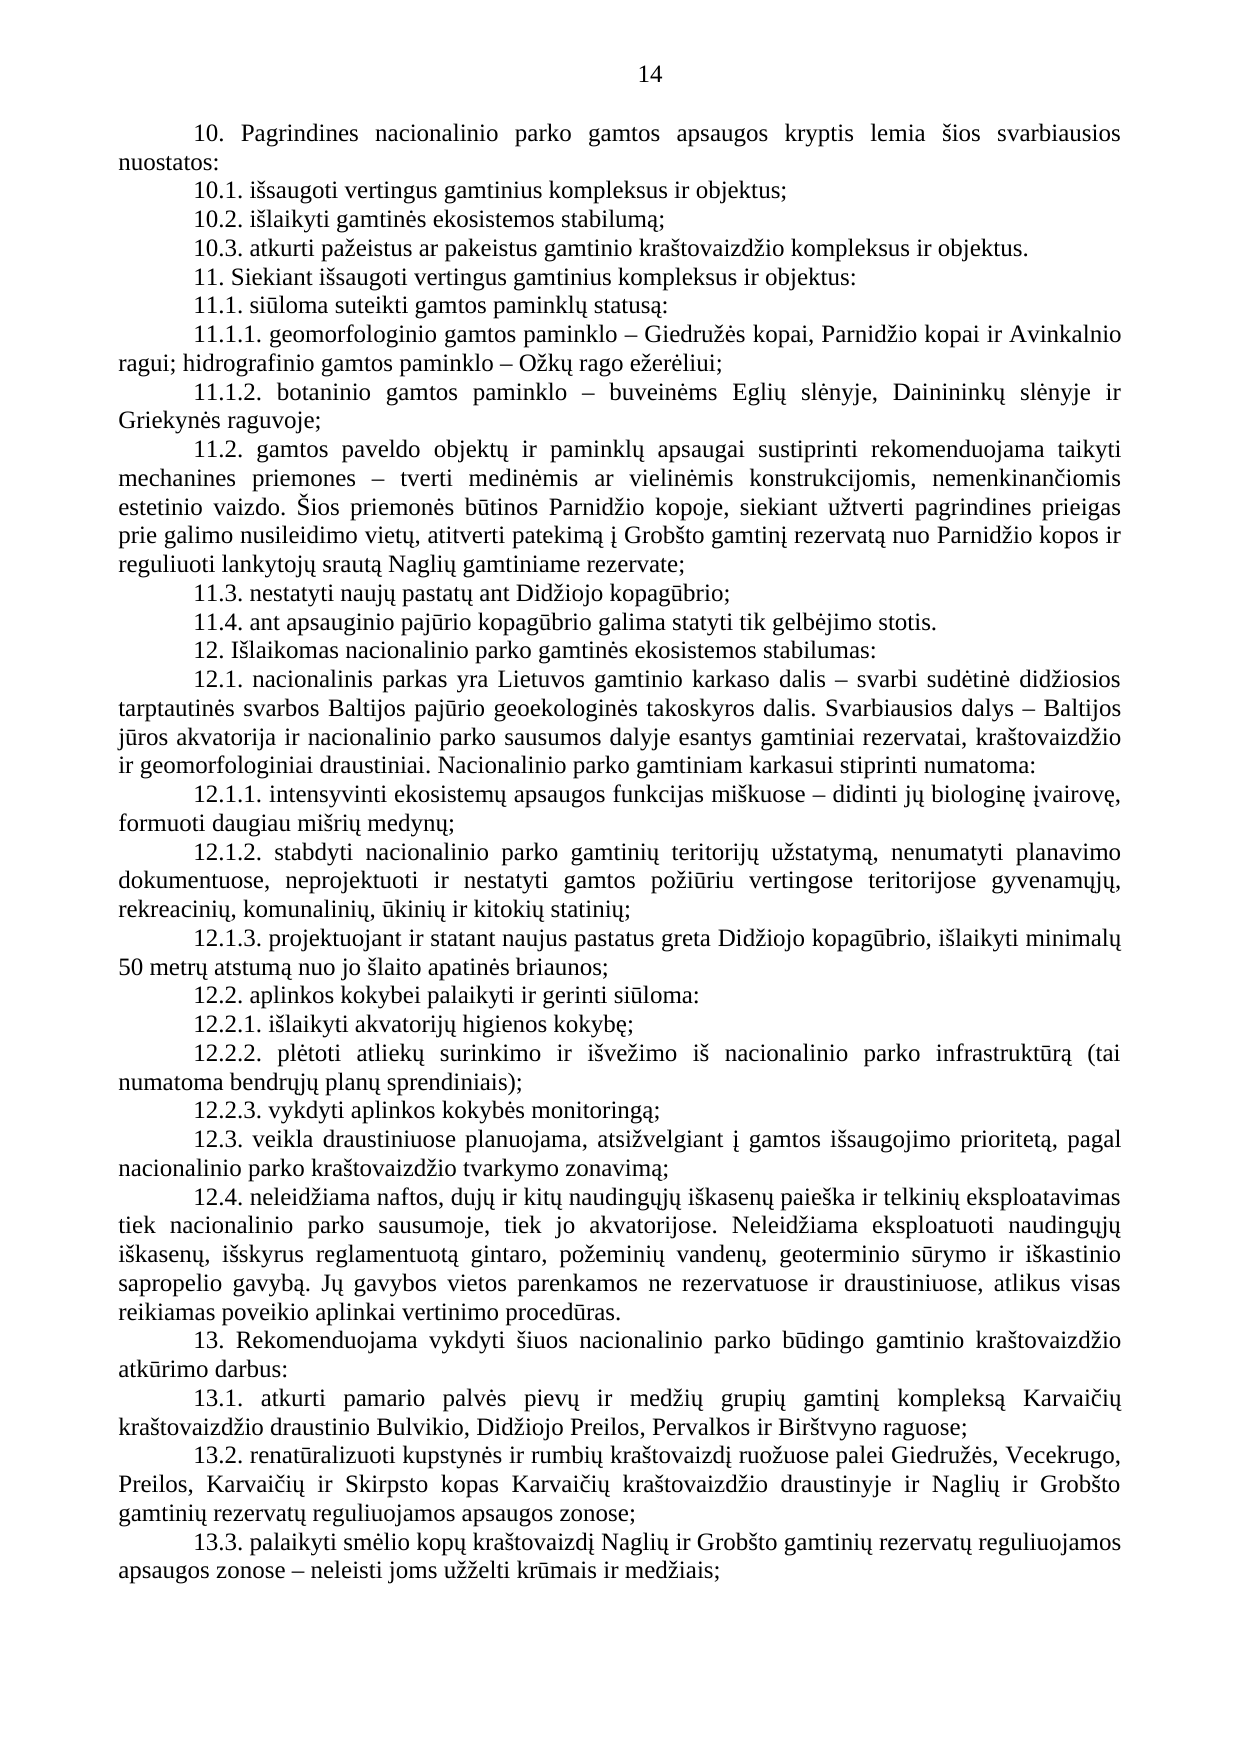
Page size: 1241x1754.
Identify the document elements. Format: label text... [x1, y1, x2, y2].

text 13. Rekomenduojama vykdyti šiuos nacionalinio parko būdingo gamtinio kraštovaizdžio atkūrimo darbus: [118, 1326, 1122, 1383]
text 11. Siekiant išsaugoti vertingus gamtinius kompleksus ir objektus: [118, 262, 1122, 291]
text 11.2. gamtos paveldo objektų ir paminklų apsaugai sustiprinti rekomenduojama taikyti mechanines priemones – tverti medinėmis ar vielinėmis konstrukcijomis, nemenkinančiomis estetinio vaizdo. Šios priemonės būtinos Parnidžio kopoje, siekiant užtverti pagrindines prieigas prie galimo nusileidimo vietų, atitverti patekimą į Grobšto gamtinį rezervatą nuo Parnidžio kopos ir reguliuoti lankytojų srautą Naglių gamtiniame rezervate; [118, 434, 1122, 578]
text 13.1. atkurti pamario palvės pievų ir medžių grupių gamtinį kompleksą Karvaičių kraštovaizdžio draustinio Bulvikio, Didžiojo Preilos, Pervalkos ir Birštvyno raguose; [118, 1383, 1122, 1441]
text 11.3. nestatyti naujų pastatų ant Didžiojo kopagūbrio; [118, 578, 1122, 607]
text 11.1.1. geomorfologinio gamtos paminklo – Giedružės kopai, Parnidžio kopai ir Avinkalnio ragui; hidrografinio gamtos paminklo – Ožkų rago ežerėliui; [118, 319, 1122, 377]
text 12.4. neleidžiama naftos, dujų ir kitų naudingųjų iškasenų paieška ir telkinių eksploatavimas tiek nacionalinio parko sausumoje, tiek jo akvatorijose. Neleidžiama eksploatuoti naudingųjų iškasenų, išskyrus reglamentuotą gintaro, požeminių vandenų, geoterminio sūrymo ir iškastinio sapropelio gavybą. Jų gavybos vietos parenkamos ne rezervatuose ir draustiniuose, atlikus visas reikiamas poveikio aplinkai vertinimo procedūras. [118, 1182, 1122, 1326]
text 11.1. siūloma suteikti gamtos paminklų statusą: [118, 291, 1122, 319]
text 13.3. palaikyti smėlio kopų kraštovaizdį Naglių ir Grobšto gamtinių rezervatų reguliuojamos apsaugos zonose – neleisti joms užželti krūmais ir medžiais; [118, 1527, 1122, 1584]
text 13.2. renatūralizuoti kupstynės ir rumbių kraštovaizdį ruožuose palei Giedružės, Vecekrugo, Preilos, Karvaičių ir Skirpsto kopas Karvaičių kraštovaizdžio draustinyje ir Naglių ir Grobšto gamtinių rezervatų reguliuojamos apsaugos zonose; [118, 1441, 1122, 1527]
text 10.2. išlaikyti gamtinės ekosistemos stabilumą; [118, 204, 1122, 233]
text 12.1.3. projektuojant ir statant naujus pastatus greta Didžiojo kopagūbrio, išlaikyti minimalų 50 metrų atstumą nuo jo šlaito apatinės briaunos; [118, 923, 1122, 981]
text 10.1. išsaugoti vertingus gamtinius kompleksus ir objektus; [118, 176, 1122, 204]
text 12.3. veikla draustiniuose planuojama, atsižvelgiant į gamtos išsaugojimo prioritetą, pagal nacionalinio parko kraštovaizdžio tvarkymo zonavimą; [118, 1124, 1122, 1182]
text 12.1.1. intensyvinti ekosistemų apsaugos funkcijas miškuose – didinti jų biologinę įvairovę, formuoti daugiau mišrių medynų; [118, 779, 1122, 837]
text 10.3. atkurti pažeistus ar pakeistus gamtinio kraštovaizdžio kompleksus ir objektus. [118, 233, 1122, 262]
text 12.2. aplinkos kokybei palaikyti ir gerinti siūloma: [118, 981, 1122, 1009]
text 12.1. nacionalinis parkas yra Lietuvos gamtinio karkaso dalis – svarbi sudėtinė didžiosios tarptautinės svarbos Baltijos pajūrio geoekologinės takoskyros dalis. Svarbiausios dalys – Baltijos jūros akvatorija ir nacionalinio parko sausumos dalyje esantys gamtiniai rezervatai, kraštovaizdžio ir geomorfologiniai draustiniai. Nacionalinio parko gamtiniam karkasui stiprinti numatoma: [118, 664, 1122, 779]
text 12.2.3. vykdyti aplinkos kokybės monitoringą; [118, 1096, 1122, 1124]
text 12.1.2. stabdyti nacionalinio parko gamtinių teritorijų užstatymą, nenumatyti planavimo dokumentuose, neprojektuoti ir nestatyti gamtos požiūriu vertingose teritorijose gyvenamųjų, rekreacinių, komunalinių, ūkinių ir kitokių statinių; [118, 837, 1122, 923]
text 12.2.1. išlaikyti akvatorijų higienos kokybę; [118, 1009, 1122, 1038]
text 12. Išlaikomas nacionalinio parko gamtinės ekosistemos stabilumas: [118, 636, 1122, 664]
text 11.4. ant apsauginio pajūrio kopagūbrio galima statyti tik gelbėjimo stotis. [118, 607, 1122, 636]
text 11.1.2. botaninio gamtos paminklo – buveinėms Eglių slėnyje, Dainininkų slėnyje ir Griekynės raguvoje; [118, 377, 1122, 434]
text 10. Pagrindines nacionalinio parko gamtos apsaugos kryptis lemia šios svarbiausios nuostatos: [118, 118, 1122, 176]
text 12.2.2. plėtoti atliekų surinkimo ir išvežimo iš nacionalinio parko infrastruktūrą (tai numatoma bendrųjų planų sprendiniais); [118, 1038, 1122, 1096]
